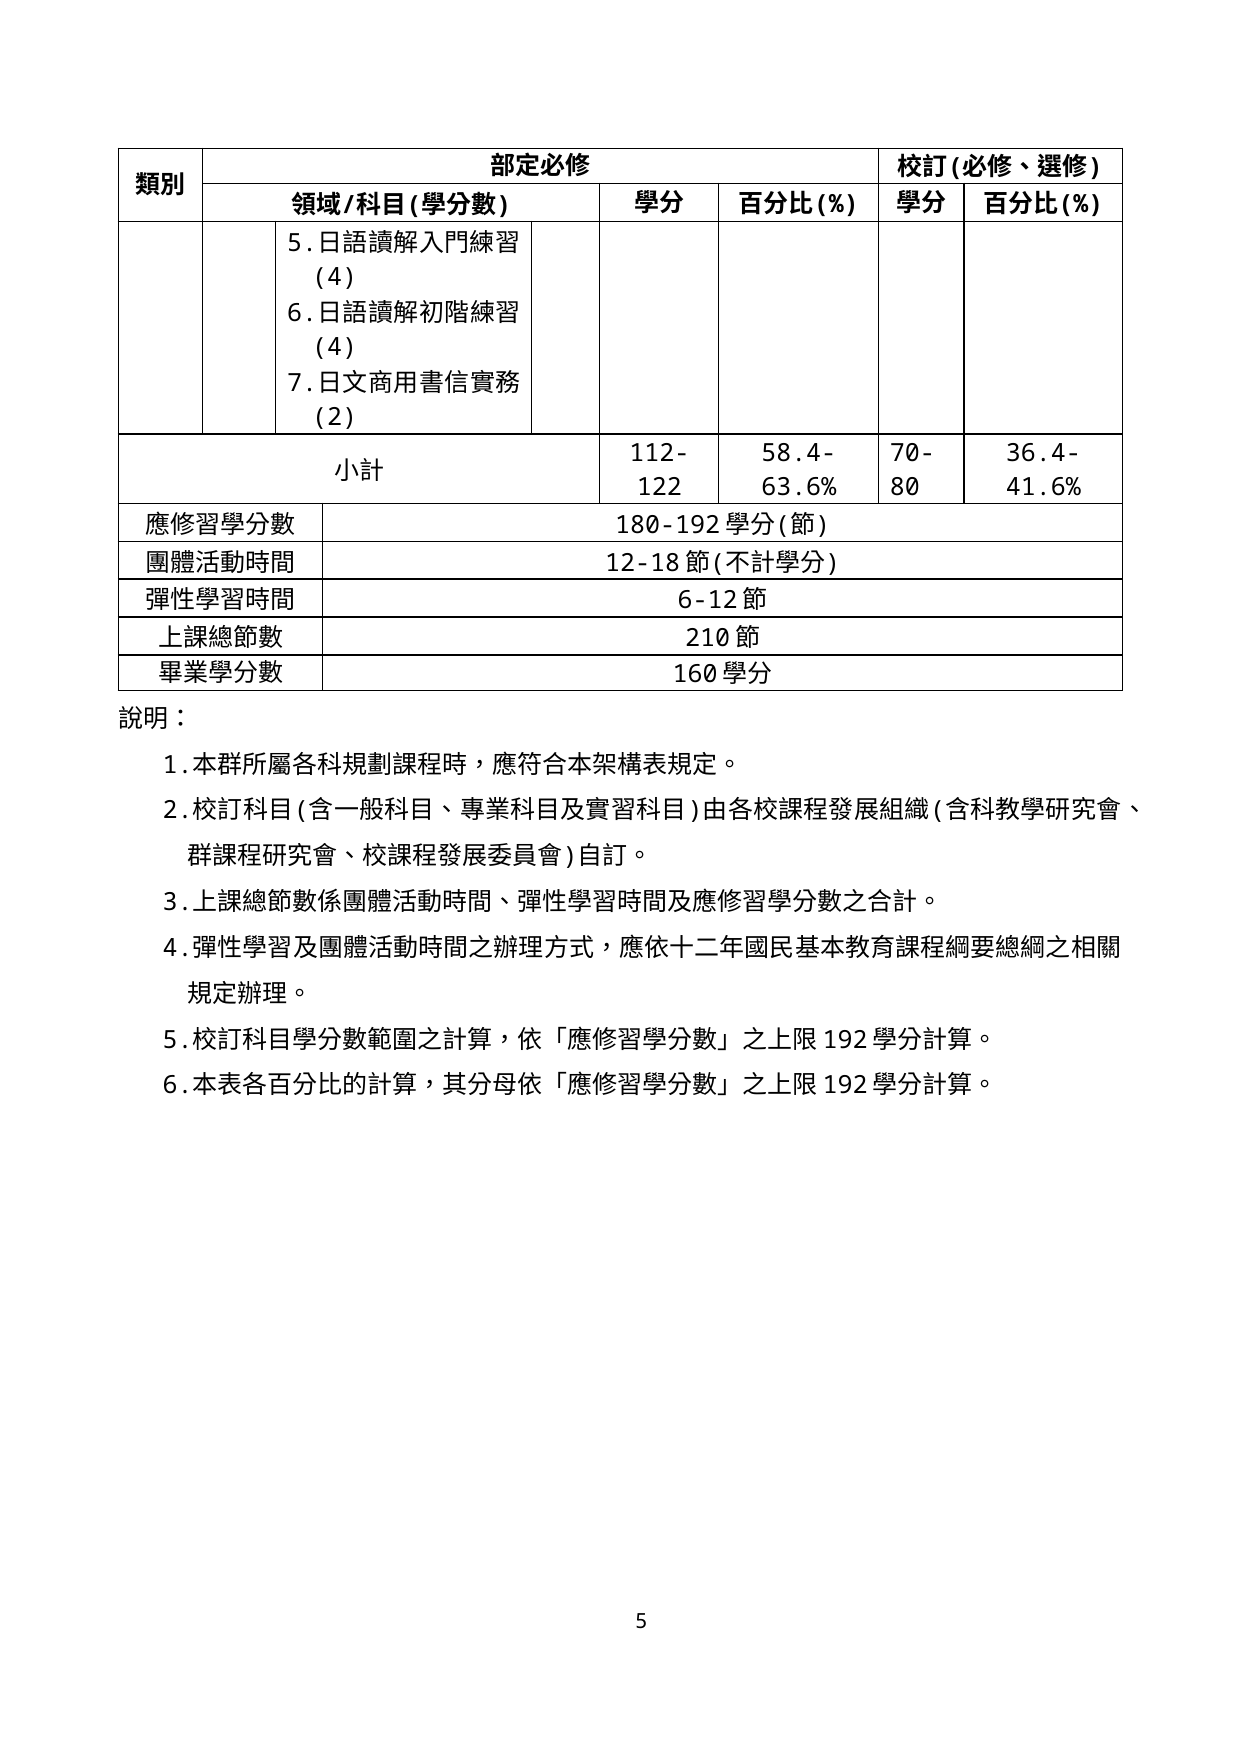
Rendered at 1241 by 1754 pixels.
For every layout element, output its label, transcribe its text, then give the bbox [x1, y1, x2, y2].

table_cell 上課總節數 [119, 618, 322, 654]
table_cell [600, 222, 718, 433]
text 說明： [118, 691, 1122, 736]
text 1.本群所屬各科規劃課程時，應符合本架構表規定。 [162, 736, 1122, 782]
table_cell [203, 222, 275, 433]
table_header 類別 [119, 149, 202, 221]
table_cell 210節 [323, 618, 1122, 654]
table_cell [532, 222, 599, 433]
table_header 部定必修 [203, 149, 878, 183]
table_cell 百分比(%) [719, 184, 878, 221]
table_cell 團體活動時間 [119, 542, 322, 578]
table_cell 應修習學分數 [119, 504, 322, 541]
table_cell 5.日語讀解入門練習(4) 6.日語讀解初階練習(4) 7.日文商用書信實務(2) [276, 222, 531, 433]
table_cell [119, 222, 202, 433]
text 3.上課總節數係團體活動時間、彈性學習時間及應修習學分數之合計。 [162, 874, 1122, 920]
table_cell [719, 222, 878, 433]
table_cell 6-12節 [323, 580, 1122, 616]
table_cell 學分 [879, 184, 963, 221]
table_cell 112-122 [600, 435, 718, 503]
text 5.校訂科目學分數範圍之計算，依「應修習學分數」之上限192學分計算。 [162, 1011, 1122, 1057]
table_cell 小計 [119, 435, 599, 503]
table_cell 百分比(%) [965, 184, 1122, 221]
table_cell 畢業學分數 [119, 656, 322, 689]
table_header 校訂(必修、選修) [879, 149, 1122, 183]
text 6.本表各百分比的計算，其分母依「應修習學分數」之上限192學分計算。 [162, 1057, 1122, 1103]
table_cell 學分 [600, 184, 718, 221]
table_cell 58.4-63.6% [719, 435, 878, 503]
table_cell [965, 222, 1122, 433]
table_cell 36.4-41.6% [965, 435, 1122, 503]
table_cell 180-192學分(節) [323, 504, 1122, 541]
table_cell 領域/科目(學分數) [203, 184, 599, 221]
table_cell 彈性學習時間 [119, 580, 322, 616]
table_cell 12-18節(不計學分) [323, 542, 1122, 578]
text 4.彈性學習及團體活動時間之辦理方式，應依十二年國民基本教育課程綱要總綱之相關規定辦理。 [162, 920, 1122, 1011]
table_cell [879, 222, 963, 433]
table_cell 160學分 [323, 656, 1122, 689]
text 2.校訂科目(含一般科目、專業科目及實習科目)由各校課程發展組織(含科教學研究會、群課程研究會、校課程發展委員會)自訂。 [162, 782, 1122, 874]
table_cell 70-80 [879, 435, 963, 503]
